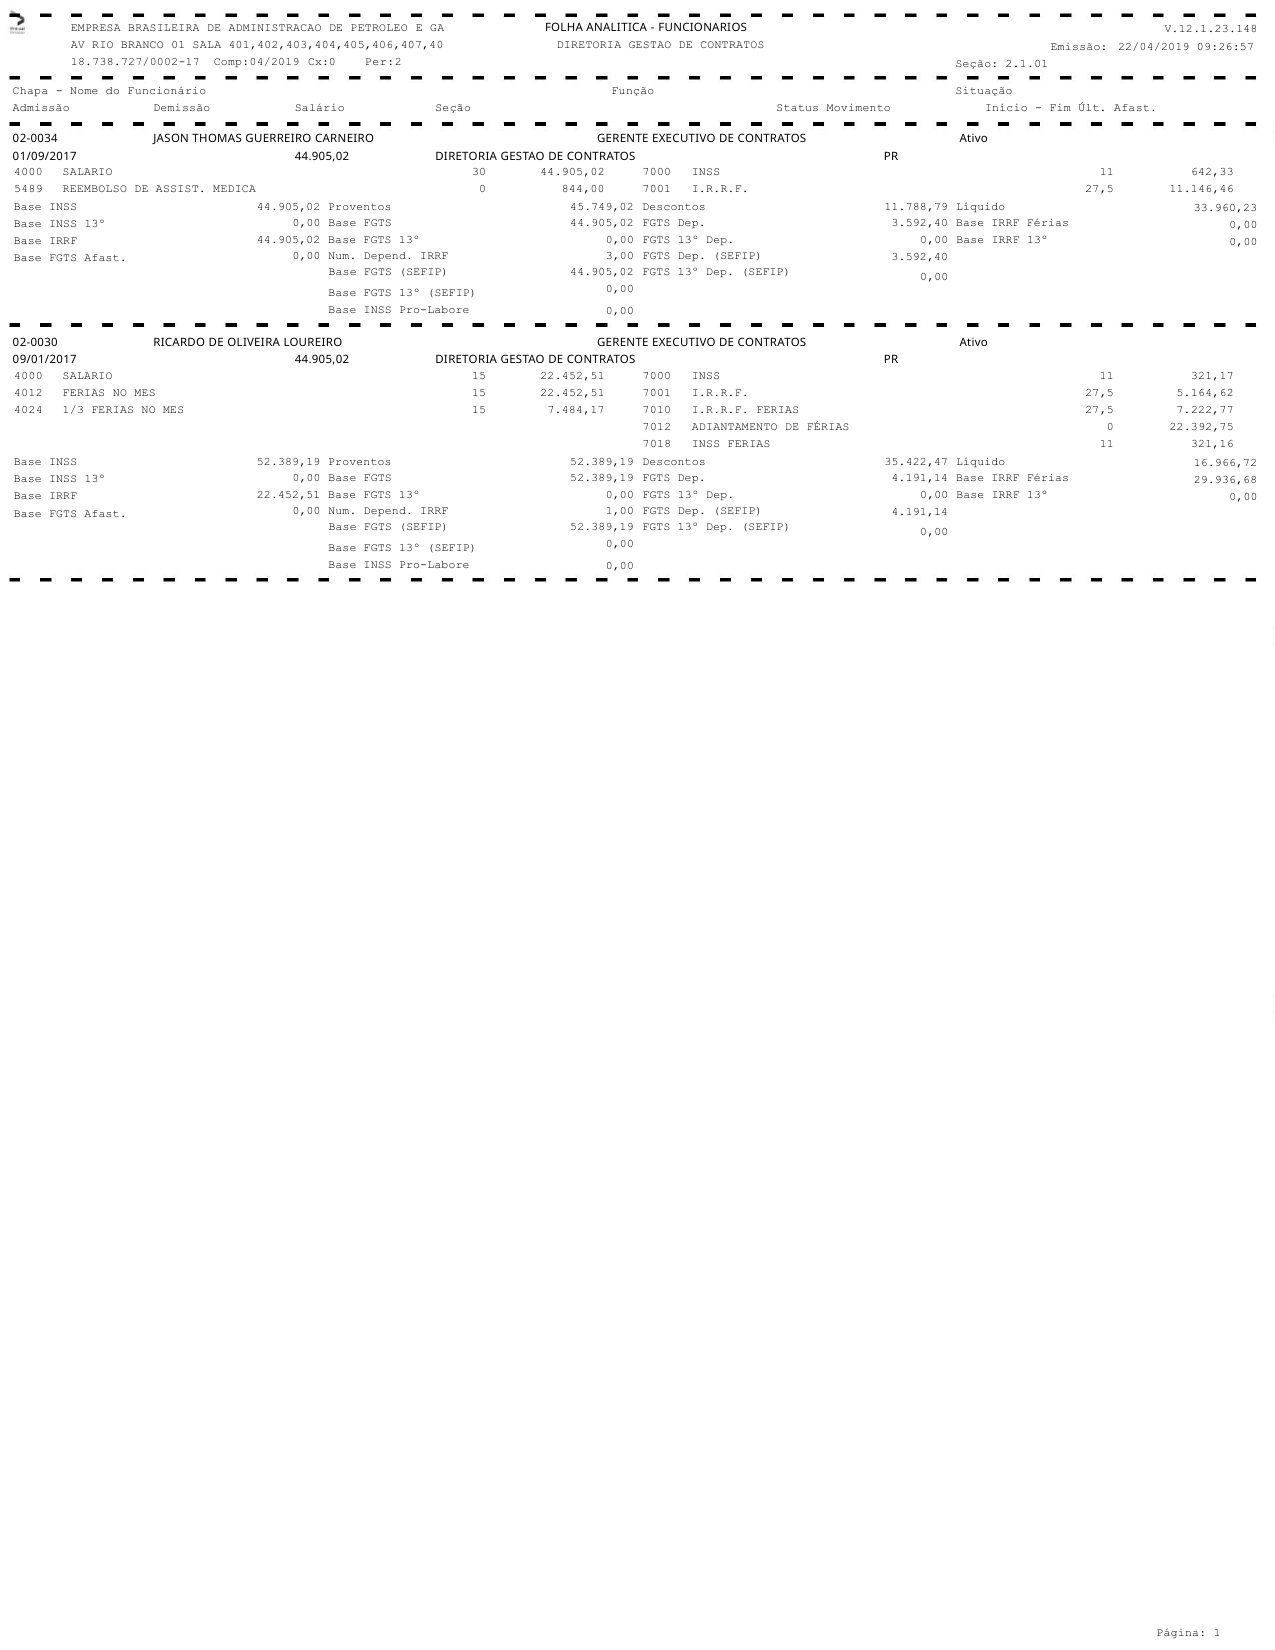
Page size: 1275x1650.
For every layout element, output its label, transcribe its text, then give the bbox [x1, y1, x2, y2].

text V.12.1.23.148 [1164, 22, 1275, 35]
text 52.389,19 FGTS Dep. [570, 471, 817, 484]
text 5.164,62 [1176, 385, 1251, 399]
text 642,33 [1191, 164, 1251, 178]
text 0,00 Base IRRF 13º [920, 487, 1095, 501]
text 44.905,02 Proventos [257, 200, 474, 213]
picture [0, 0, 1275, 1650]
text INSS [692, 368, 738, 382]
text 22.452,51 [540, 368, 622, 382]
text 0 [12, 132, 19, 146]
text 0 [12, 149, 19, 163]
text 7.484,17 [547, 402, 622, 416]
text Ativo [959, 132, 1012, 146]
text 7000 [642, 164, 688, 178]
text 0 [479, 182, 503, 195]
text 11 [1099, 164, 1131, 178]
text Base INSS 13º [13, 472, 123, 485]
text Base INSS [13, 455, 95, 468]
text 0,00 [1229, 490, 1275, 503]
text 44.905,02 Base FGTS 13º [257, 232, 474, 246]
text 0,00 FGTS 13º Dep. [606, 232, 817, 246]
text 44.905,02 [294, 149, 401, 163]
text 27,5 [1085, 402, 1131, 416]
text 0,00 [1229, 218, 1275, 231]
text 22.452,51 [540, 385, 622, 399]
text 5 [14, 182, 21, 195]
text 4 [14, 164, 21, 178]
text 0 [1107, 419, 1131, 433]
text 0 [12, 336, 19, 349]
text 0,00 [920, 524, 966, 538]
text 0,00 Base FGTS [292, 471, 474, 484]
text 11.146,46 [1169, 182, 1251, 195]
text 44.905,02 [540, 164, 622, 178]
text I.R.R.F. [692, 182, 766, 195]
text 489 [21, 182, 60, 195]
text 11.788,79 Líquido [884, 200, 1095, 213]
text 844,00 [562, 182, 622, 195]
text Página: 1 [1156, 1626, 1237, 1639]
text Seção: 2.1.01 [955, 56, 1066, 70]
text 018 [650, 437, 688, 450]
text GERENTE EXECUTIVO DE CONTRATOS [597, 336, 837, 349]
text Chapa - Nome do Funcionário [12, 84, 236, 97]
text 30 [472, 164, 503, 178]
text 22/04/2019 09:26:57 [1118, 39, 1275, 53]
text 1,00 FGTS Dep. (SEFIP) [606, 504, 817, 517]
text Base INSS [13, 200, 95, 213]
text 11 [1099, 368, 1131, 382]
text Situação [955, 84, 1066, 97]
text Base FGTS Afast. [13, 506, 145, 520]
text Base INSS Pro-Labore [328, 302, 500, 316]
text 7001 [642, 385, 688, 399]
text 0,00 Base FGTS [292, 216, 474, 229]
text 22.392,75 [1169, 419, 1251, 433]
text Status Movimento [776, 101, 908, 114]
text I.R.R.F. FERIAS [692, 402, 873, 416]
text 3.592,40 Base IRRF Férias [891, 216, 1095, 229]
text Base FGTS (SEFIP) [328, 265, 474, 278]
text JASON THOMAS GUERREIRO CARNEIRO [153, 132, 401, 146]
text 44.905,02 [294, 353, 376, 366]
text 8.738.727/0002-17 Comp:04/2019 Cx:0 [78, 54, 361, 68]
text Emissão: [1050, 39, 1118, 53]
text 4 [14, 385, 21, 399]
text 9/01/2017 [19, 353, 101, 366]
text 7 [642, 437, 650, 450]
text FERIAS NO MES [62, 385, 203, 399]
text 321,16 [1191, 437, 1251, 450]
text 0,00 FGTS 13º Dep. [606, 487, 817, 501]
text 22.452,51 Base FGTS 13º [257, 487, 474, 501]
text 3,00 FGTS Dep. (SEFIP) [606, 248, 817, 262]
text 321,17 [1191, 368, 1251, 382]
text Admissão Demissão [12, 101, 236, 114]
text Seção [435, 101, 488, 114]
text Base INSS Pro-Labore [328, 558, 500, 571]
text REEMBOLSO DE ASSIST. MEDICA [62, 182, 281, 195]
text 29.936,68 [1193, 473, 1275, 486]
text 7001 [642, 182, 688, 195]
text 7 [642, 420, 650, 433]
text 0,00 [606, 282, 817, 295]
text 16.966,72 [1193, 456, 1275, 469]
text Início - Fim Últ. Afast. [985, 101, 1182, 114]
text 4 [14, 368, 21, 382]
text 1 [71, 54, 78, 68]
text 0,00 [606, 537, 817, 550]
text 4 [14, 402, 21, 416]
text 024 [21, 402, 60, 416]
text 2-0030 [19, 336, 80, 349]
text 35.422,47 Líquido [884, 455, 1095, 468]
text 52.389,19 FGTS 13º Dep. (SEFIP) [570, 520, 817, 533]
text 0,00 Num. Depend. IRRF [292, 248, 474, 262]
text 4.191,14 Base IRRF Férias [891, 471, 1095, 484]
text PR [883, 353, 915, 366]
text 45.749,02 Descontos [570, 200, 817, 213]
text 7010 [642, 402, 688, 416]
text GERENTE EXECUTIVO DE CONTRATOS [597, 132, 837, 146]
text Base FGTS 13º (SEFIP) [328, 285, 500, 299]
text INSS [692, 164, 738, 178]
text 0,00 Num. Depend. IRRF [292, 504, 474, 517]
text DIRETORIA GESTAO DE CONTRATOS [435, 353, 668, 366]
text 15 [472, 368, 503, 382]
text 0,00 [606, 303, 651, 317]
text 000 [21, 368, 60, 382]
text Função [611, 84, 672, 97]
text 27,5 [1085, 182, 1131, 195]
text SALARIO [62, 368, 130, 382]
text ADIANTAMENTO DE FÉRIAS [692, 419, 873, 433]
text Base FGTS Afast. [13, 251, 145, 264]
text 15 [472, 402, 503, 416]
text RICARDO DE OLIVEIRA LOUREIRO [153, 336, 379, 349]
text 0,00 Base IRRF 13º [920, 232, 1095, 246]
text 4.191,14 [891, 504, 1095, 518]
text 52.389,19 Descontos [570, 455, 817, 468]
text Base FGTS 13º (SEFIP) [328, 541, 500, 554]
text Per:2 [364, 54, 419, 68]
text I.R.R.F. [692, 385, 766, 399]
text 1/3 FERIAS NO MES [62, 402, 203, 416]
text 1/09/2017 [19, 149, 101, 163]
text Base IRRF [13, 489, 123, 502]
text 000 [21, 164, 60, 178]
text SALARIO [62, 164, 281, 178]
text 44.905,02 FGTS 13º Dep. (SEFIP) [570, 265, 817, 278]
text AV RIO BRANCO 01 SALA 401,402,403,404,405,406,407,40 [71, 37, 469, 51]
text 33.960,23 [1193, 201, 1275, 214]
text 11 [1099, 437, 1131, 450]
text Salário [294, 101, 362, 114]
text INSS FERIAS [692, 437, 873, 450]
text 15 [472, 385, 503, 399]
text 7.222,77 [1176, 402, 1251, 416]
text Base INSS 13º [13, 217, 123, 230]
text 0 [12, 353, 19, 366]
text 0,00 [606, 558, 651, 572]
text 27,5 [1085, 385, 1131, 399]
text DIRETORIA GESTAO DE CONTRATOS [435, 149, 837, 163]
text 7000 [642, 368, 688, 382]
text 012 [650, 420, 688, 433]
text 0,00 [1229, 235, 1275, 248]
text 3.592,40 [891, 249, 1095, 263]
text FOLHA ANALITICA - FUNCIONARIOS [545, 20, 785, 34]
text Base FGTS (SEFIP) [328, 520, 474, 533]
text 012 [21, 385, 60, 399]
text Ativo [959, 336, 1012, 349]
text EMPRESA BRASILEIRA DE ADMINISTRACAO DE PETROLEO E GA [71, 20, 469, 34]
text 2-0034 [19, 132, 80, 146]
text 44.905,02 FGTS Dep. [570, 216, 817, 229]
text 0,00 [920, 269, 966, 283]
text DIRETORIA GESTAO DE CONTRATOS [557, 37, 790, 51]
text PR [883, 149, 915, 163]
text 52.389,19 Proventos [257, 455, 474, 468]
text Base IRRF [13, 234, 123, 247]
